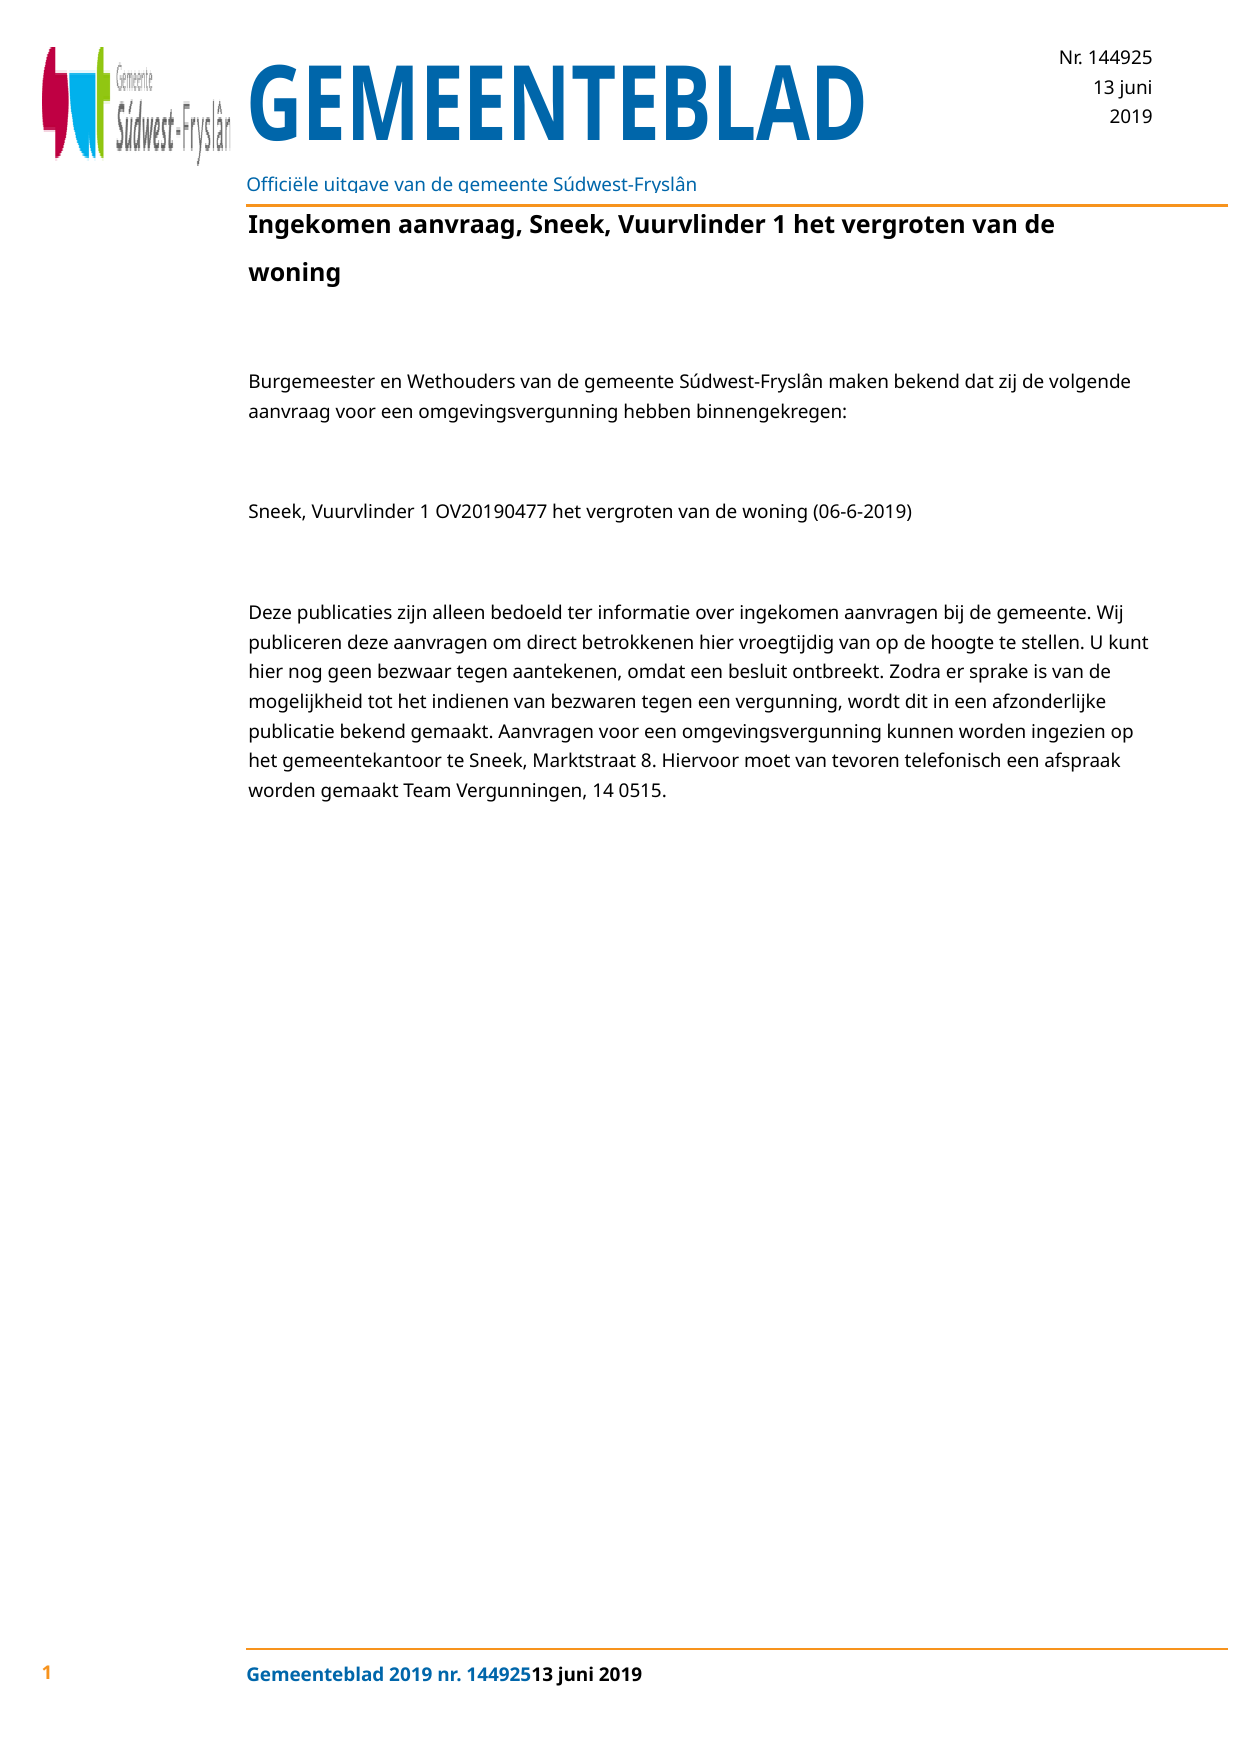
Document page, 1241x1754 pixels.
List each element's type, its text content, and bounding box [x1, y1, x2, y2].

picture [41, 47, 231, 172]
text Burgemeester en Wethouders van de gemeente Súdwest-Fryslân maken bekend dat zij de volgende aanvraag voor een omgevingsvergunning hebben binnengekregen: [248, 368, 1152, 424]
text Deze publicaties zijn alleen bedoeld ter informatie over ingekomen aanvragen bij de gemeente. Wij publiceren deze aanvragen om direct betrokkenen hier vroegtijdig van op de hoogte te stellen. U kunt hier nog geen bezwaar tegen aantekenen, omdat een besluit ontbreekt. Zodra er sprake is van de mogelijkheid tot het indienen van bezwaren tegen een vergunning, wordt dit in een afzonderlijke publicatie bekend gemaakt. Aanvragen voor een omgevingsvergunning kunnen worden ingezien op het gemeentekantoor te Sneek, Marktstraat 8. Hiervoor moet van tevoren telefonisch een afspraak worden gemaakt Team Vergunningen, 14 0515. [248, 599, 1152, 803]
text Sneek, Vuurvlinder 1 OV20190477 het vergroten van de woning (06-6-2019) [248, 499, 1152, 524]
text Ingekomen aanvraag, Sneek, Vuurvlinder 1 het vergroten van de woning [248, 207, 1152, 288]
